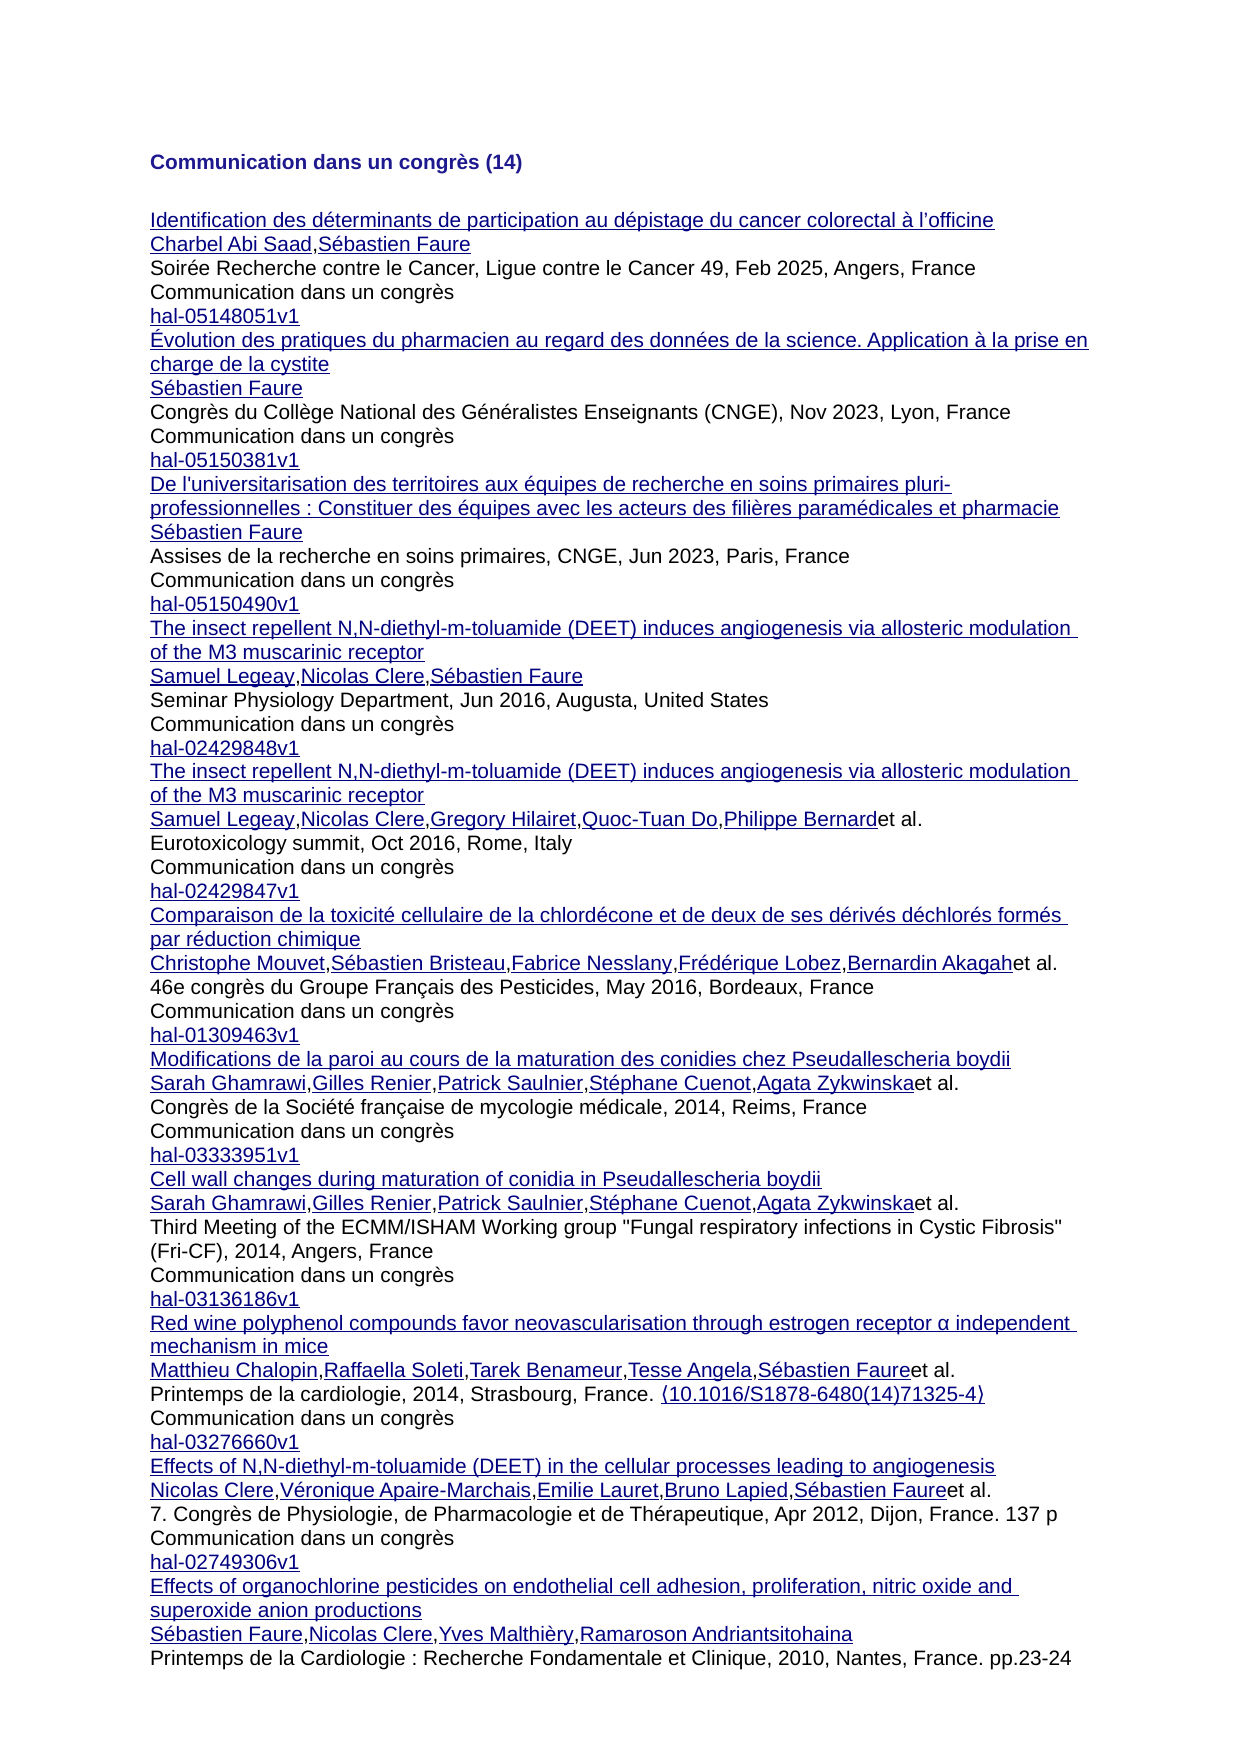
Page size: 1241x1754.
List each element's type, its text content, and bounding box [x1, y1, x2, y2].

table_cell Comparaison de la toxicité cellulaire de la chlordécone et de deux de ses dérivés déchlorés formés par réduction chimique Christophe Mouvet,Sébastien Bristeau,Fabrice Nesslany,Frédérique Lobez,Bernardin Akagahet al. 46e congrès du Groupe Français des Pesticides, May 2016, Bordeaux, France Communication dans un congrès hal-01309463v1 [150, 903, 1090, 1047]
table_header Identification des déterminants de participation au dépistage du cancer colorectal à l’officine Charbel Abi Saad,Sébastien Faure Soirée Recherche contre le Cancer, Ligue contre le Cancer 49, Feb 2025, Angers, France Communication dans un congrès hal-05148051v1 [150, 208, 1090, 328]
table_cell Red wine polyphenol compounds favor neovascularisation through estrogen receptor α independent mechanism in mice Matthieu Chalopin,Raffaella Soleti,Tarek Benameur,Tesse Angela,Sébastien Faureet al. Printemps de la cardiologie, 2014, Strasbourg, France. ⟨10.1016/S1878-6480(14)71325-4⟩ Communication dans un congrès hal-03276660v1 [150, 1310, 1090, 1454]
table_cell Évolution des pratiques du pharmacien au regard des données de la science. Application à la prise en charge de la cystite Sébastien Faure Congrès du Collège National des Généralistes Enseignants (CNGE), Nov 2023, Lyon, France Communication dans un congrès hal-05150381v1 [150, 328, 1090, 472]
table_cell The insect repellent N,N-diethyl-m-toluamide (DEET) induces angiogenesis via allosteric modulation of the M3 muscarinic receptor Samuel Legeay,Nicolas Clere,Sébastien Faure Seminar Physiology Department, Jun 2016, Augusta, United States Communication dans un congrès hal-02429848v1 [150, 616, 1090, 759]
table_cell Modifications de la paroi au cours de la maturation des conidies chez Pseudallescheria boydii Sarah Ghamrawi,Gilles Renier,Patrick Saulnier,Stéphane Cuenot,Agata Zykwinskaet al. Congrès de la Société française de mycologie médicale, 2014, Reims, France Communication dans un congrès hal-03333951v1 [150, 1047, 1090, 1167]
table_cell Cell wall changes during maturation of conidia in Pseudallescheria boydii Sarah Ghamrawi,Gilles Renier,Patrick Saulnier,Stéphane Cuenot,Agata Zykwinskaet al. Third Meeting of the ECMM/ISHAM Working group "Fungal respiratory infections in Cystic Fibrosis" (Fri-CF), 2014, Angers, France Communication dans un congrès hal-03136186v1 [150, 1167, 1090, 1310]
table_cell The insect repellent N,N-diethyl-m-toluamide (DEET) induces angiogenesis via allosteric modulation of the M3 muscarinic receptor Samuel Legeay,Nicolas Clere,Gregory Hilairet,Quoc-Tuan Do,Philippe Bernardet al. Eurotoxicology summit, Oct 2016, Rome, Italy Communication dans un congrès hal-02429847v1 [150, 759, 1090, 903]
subtitle Communication dans un congrès (14) [150, 150, 1090, 174]
table_cell De l'universitarisation des territoires aux équipes de recherche en soins primaires pluri-professionnelles : Constituer des équipes avec les acteurs des filières paramédicales et pharmacie Sébastien Faure Assises de la recherche en soins primaires, CNGE, Jun 2023, Paris, France Communication dans un congrès hal-05150490v1 [150, 472, 1090, 616]
table_cell Effects of organochlorine pesticides on endothelial cell adhesion, proliferation, nitric oxide and superoxide anion productions Sébastien Faure,Nicolas Clere,Yves Malthièry,Ramaroson Andriantsitohaina Printemps de la Cardiologie : Recherche Fondamentale et Clinique, 2010, Nantes, France. pp.23-24 [150, 1574, 1090, 1670]
table_cell Effects of N,N-diethyl-m-toluamide (DEET) in the cellular processes leading to angiogenesis Nicolas Clere,Véronique Apaire-Marchais,Emilie Lauret,Bruno Lapied,Sébastien Faureet al. 7. Congrès de Physiologie, de Pharmacologie et de Thérapeutique, Apr 2012, Dijon, France. 137 p Communication dans un congrès hal-02749306v1 [150, 1454, 1090, 1574]
